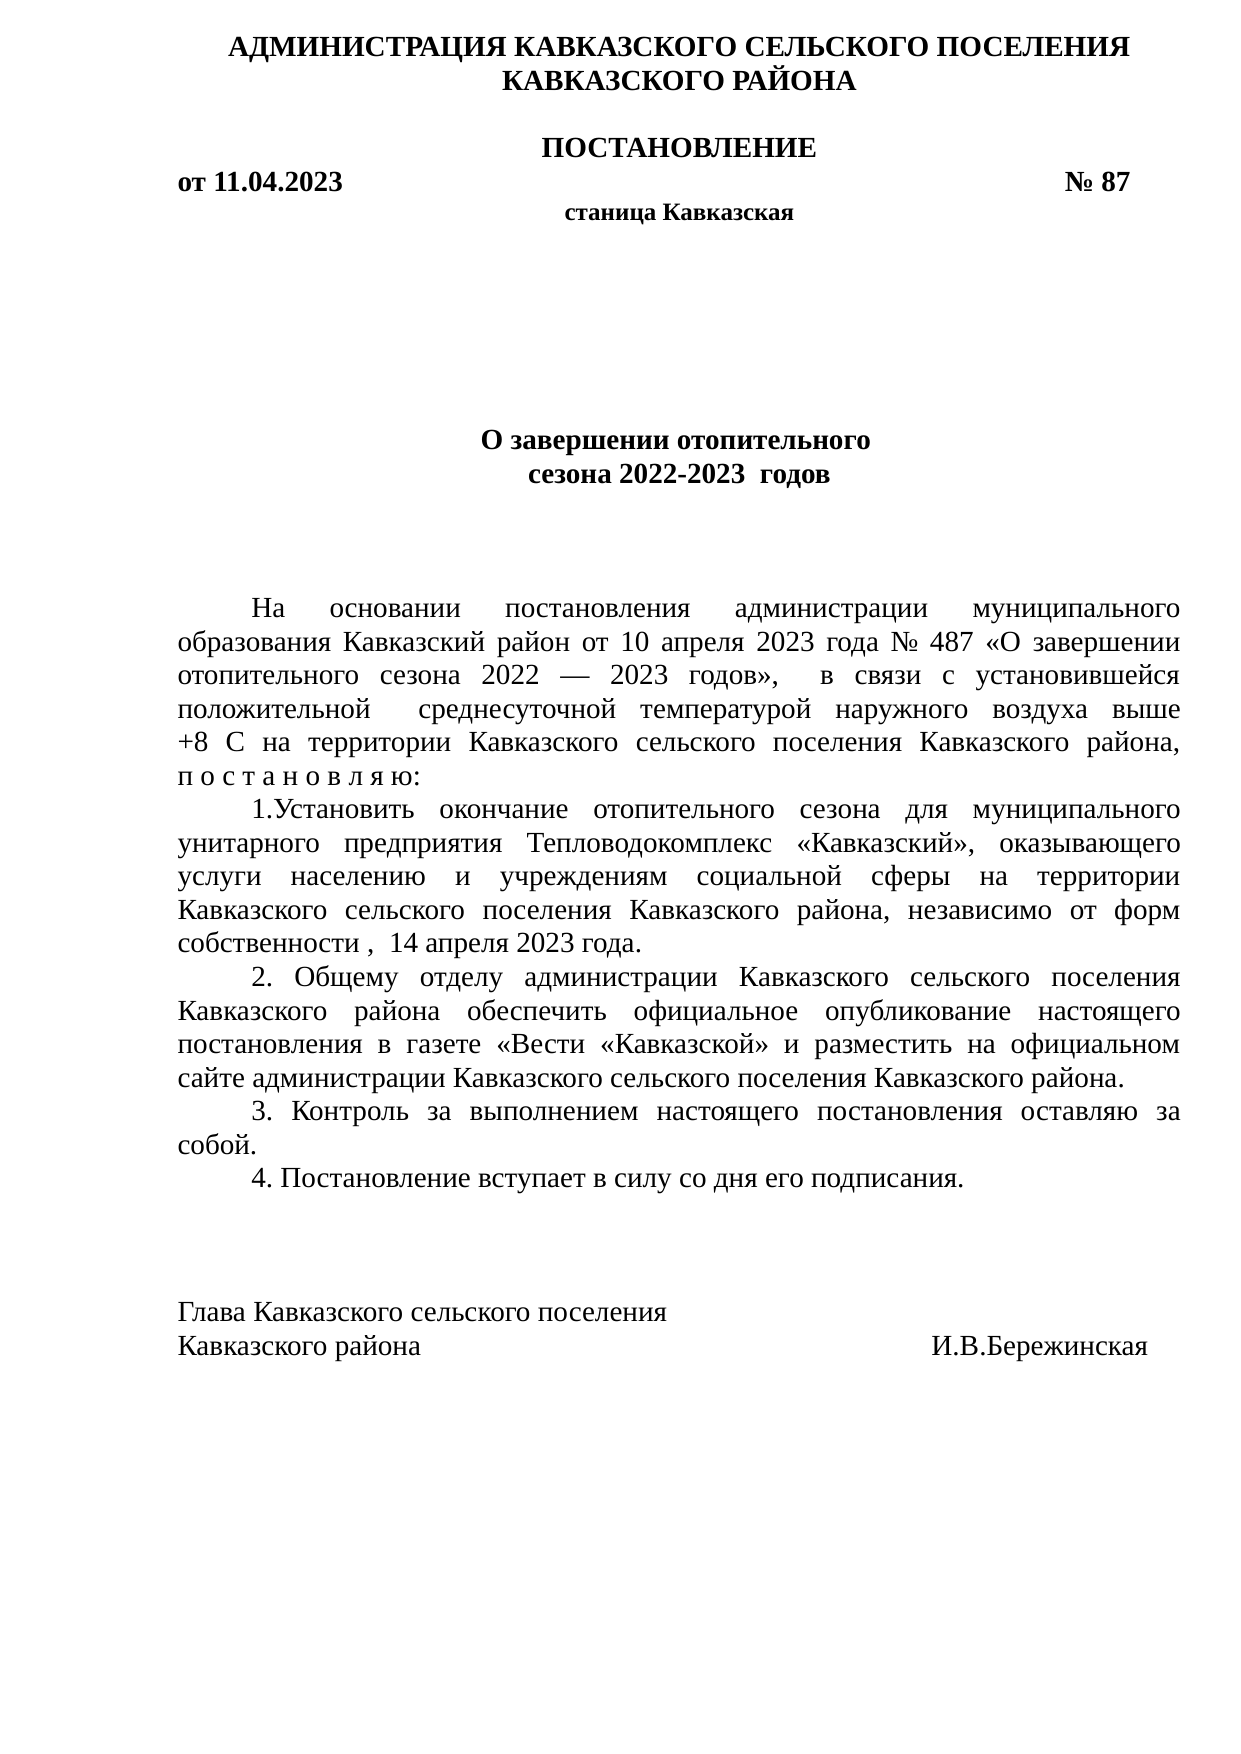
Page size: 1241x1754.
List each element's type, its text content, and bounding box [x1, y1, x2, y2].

text АДМИНИСТРАЦИЯ КАВКАЗСКОГО СЕЛЬСКОГО ПОСЕЛЕНИЯ [177, 29, 1181, 63]
text Кавказского района И.В.Бережинская [177, 1328, 1181, 1362]
text 2. Общему отделу администрации Кавказского сельского поселения Кавказского района обеспечить официальное опубликование настоящего постановления в газете «Вести «Кавказской» и разместить на официальном сайте администрации Кавказского сельского поселения Кавказского района. [177, 959, 1181, 1093]
text ПОСТАНОВЛЕНИЕ [177, 130, 1181, 164]
text станица Кавказская [177, 197, 1181, 226]
text КАВКАЗСКОГО РАЙОНА [177, 63, 1181, 97]
text сезона 2022-2023 годов [177, 456, 1181, 489]
text 1.Установить окончание отопительного сезона для муниципального унитарного предприятия Тепловодокомплекс «Кавказский», оказывающего услуги населению и учреждениям социальной сферы на территории Кавказского сельского поселения Кавказского района, независимо от форм собственности , 14 апреля 2023 года. [177, 791, 1181, 959]
text от 11.04.2023 № 87 [177, 164, 1181, 197]
text 4. Постановление вступает в силу со дня его подписания. [177, 1160, 1181, 1194]
text На основании постановления администрации муниципального образования Кавказский район от 10 апреля 2023 года № 487 «О завершении отопительного сезона 2022 — 2023 годов», в связи с установившейся положительной среднесуточной температурой наружного воздуха выше +8 С на территории Кавказского сельского поселения Кавказского района, п о с т а н о в л я ю: [177, 590, 1181, 791]
text О завершении отопительного [177, 422, 1181, 456]
text 3. Контроль за выполнением настоящего постановления оставляю за собой. [177, 1093, 1181, 1160]
text Глава Кавказского сельского поселения [177, 1294, 1181, 1328]
